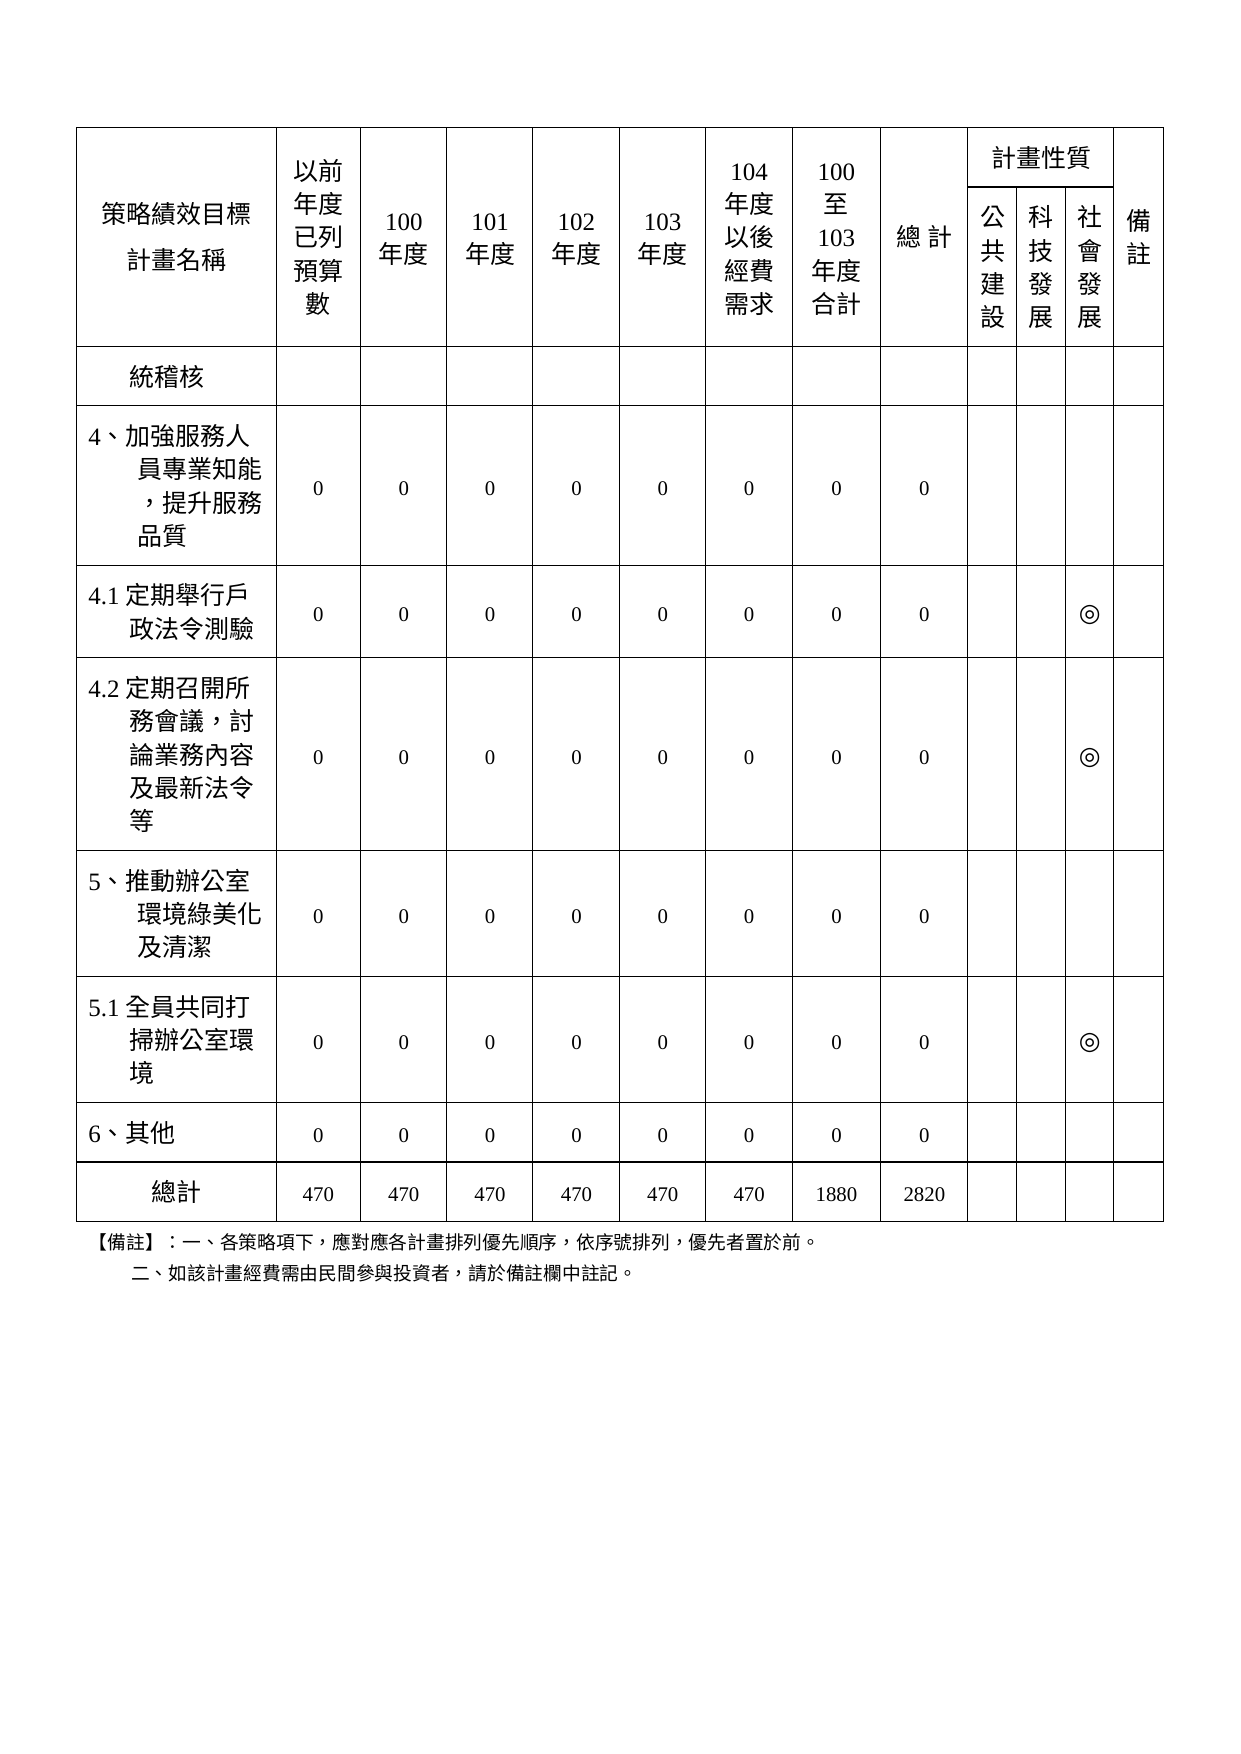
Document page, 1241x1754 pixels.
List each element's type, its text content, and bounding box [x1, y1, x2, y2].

table_cell 0 [361, 406, 446, 564]
table_cell 0 [361, 977, 446, 1102]
table_header 100至103年度合計 [793, 128, 880, 346]
table_cell 0 [620, 406, 705, 564]
table_cell 0 [706, 1103, 792, 1161]
table_cell [1017, 566, 1065, 657]
table_cell [1017, 658, 1065, 850]
table_cell 470 [620, 1163, 705, 1221]
table_cell [1114, 977, 1163, 1102]
table_cell 0 [533, 977, 619, 1102]
table_cell 0 [620, 977, 705, 1102]
table_cell 0 [447, 851, 532, 976]
table_cell 2820 [881, 1163, 967, 1221]
table_cell 470 [706, 1163, 792, 1221]
table_cell 0 [533, 566, 619, 657]
table_cell [447, 347, 532, 405]
table_cell 5.1 全員共同打掃辦公室環境 [77, 977, 276, 1102]
table_cell 0 [793, 977, 880, 1102]
table_cell 0 [620, 658, 705, 850]
table_cell 0 [706, 406, 792, 564]
table_cell 0 [706, 851, 792, 976]
table_cell 0 [706, 977, 792, 1102]
table_cell 4.2 定期召開所務會議，討論業務內容及最新法令等 [77, 658, 276, 850]
table_cell [793, 347, 880, 405]
table_cell 0 [620, 851, 705, 976]
table_cell [968, 1103, 1016, 1161]
table_cell [706, 347, 792, 405]
table_cell [620, 347, 705, 405]
table_cell 0 [793, 658, 880, 850]
table_cell 0 [447, 1103, 532, 1161]
table_cell 其他 [77, 1103, 276, 1161]
table_cell 0 [361, 851, 446, 976]
table_cell [533, 347, 619, 405]
text 二、如該計畫經費需由民間參與投資者，請於備註欄中註記。 [88, 1266, 1152, 1284]
table_cell [1066, 851, 1113, 976]
table_cell 0 [881, 1103, 967, 1161]
table_cell 0 [881, 658, 967, 850]
table_cell [1066, 406, 1113, 564]
table_cell 0 [706, 658, 792, 850]
table_header 總 計 [881, 128, 967, 346]
table_cell [968, 658, 1016, 850]
table_cell 470 [533, 1163, 619, 1221]
table_cell 0 [533, 658, 619, 850]
table_cell [1017, 977, 1065, 1102]
table_cell [968, 347, 1016, 405]
table_cell ◎ [1066, 566, 1113, 657]
table_cell 1880 [793, 1163, 880, 1221]
table_cell ◎ [1066, 977, 1113, 1102]
table_cell [1017, 851, 1065, 976]
table_cell [1114, 1103, 1163, 1161]
table_cell 0 [533, 406, 619, 564]
table_cell [1066, 1163, 1113, 1221]
table_cell [1114, 851, 1163, 976]
table_cell 0 [881, 566, 967, 657]
table_cell [1017, 1103, 1065, 1161]
table_cell ◎ [1066, 658, 1113, 850]
table_cell 0 [620, 566, 705, 657]
table_cell 0 [620, 1103, 705, 1161]
table_cell 0 [447, 406, 532, 564]
table_cell [1114, 566, 1163, 657]
table_cell 統稽核 [77, 347, 276, 405]
table_cell 0 [706, 566, 792, 657]
table_cell 社會發展 [1066, 188, 1113, 346]
table_header 101年度 [447, 128, 532, 346]
table_cell [968, 566, 1016, 657]
table_cell 470 [277, 1163, 360, 1221]
table_cell 4.1 定期舉行戶政法令測驗 [77, 566, 276, 657]
table_cell 0 [793, 1103, 880, 1161]
table_cell 總計 [77, 1163, 276, 1221]
table_cell 0 [447, 658, 532, 850]
table_cell 0 [277, 658, 360, 850]
table_cell 0 [361, 566, 446, 657]
table_cell 0 [361, 658, 446, 850]
table_cell [1066, 1103, 1113, 1161]
table_cell 0 [793, 851, 880, 976]
table_cell 科技發展 [1017, 188, 1065, 346]
table_cell 0 [361, 1103, 446, 1161]
table_cell [1017, 347, 1065, 405]
table_cell 0 [533, 851, 619, 976]
table_cell 推動辦公室環境綠美化及清潔 [77, 851, 276, 976]
table_cell [1114, 658, 1163, 850]
table_cell 0 [881, 851, 967, 976]
table_cell 0 [277, 1103, 360, 1161]
table_cell 0 [533, 1103, 619, 1161]
table_cell 0 [277, 566, 360, 657]
table_cell 0 [447, 977, 532, 1102]
table_cell [881, 347, 967, 405]
table_cell 0 [277, 977, 360, 1102]
table_header 以前年度已列預算數 [277, 128, 360, 346]
table_cell [361, 347, 446, 405]
table_cell 加強服務人員專業知能，提升服務品質 [77, 406, 276, 564]
table_header 100年度 [361, 128, 446, 346]
table_header 104年度以後經費需求 [706, 128, 792, 346]
table_header 計畫性質 [968, 128, 1113, 186]
table_cell [1017, 406, 1065, 564]
table_cell [968, 1163, 1016, 1221]
table_cell 470 [447, 1163, 532, 1221]
table_header 策略績效目標 計畫名稱 [77, 128, 276, 346]
table_cell [1114, 406, 1163, 564]
table_cell 0 [277, 406, 360, 564]
table_cell [1114, 347, 1163, 405]
table_cell [968, 977, 1016, 1102]
table_cell 公共建設 [968, 188, 1016, 346]
text 【備註】：一、各策略項下，應對應各計畫排列優先順序，依序號排列，優先者置於前。 [88, 1234, 1152, 1253]
table_cell [968, 406, 1016, 564]
table_header 103年度 [620, 128, 705, 346]
table_cell 0 [881, 977, 967, 1102]
table_cell 0 [277, 851, 360, 976]
table_cell [1017, 1163, 1065, 1221]
table_cell [277, 347, 360, 405]
table_cell [1114, 1163, 1163, 1221]
table_cell 0 [793, 406, 880, 564]
table_cell 0 [793, 566, 880, 657]
table_header 備註 [1114, 128, 1163, 346]
table_cell [968, 851, 1016, 976]
table_cell 0 [447, 566, 532, 657]
table_cell [1066, 347, 1113, 405]
table_cell 0 [881, 406, 967, 564]
table_header 102年度 [533, 128, 619, 346]
table_cell 470 [361, 1163, 446, 1221]
